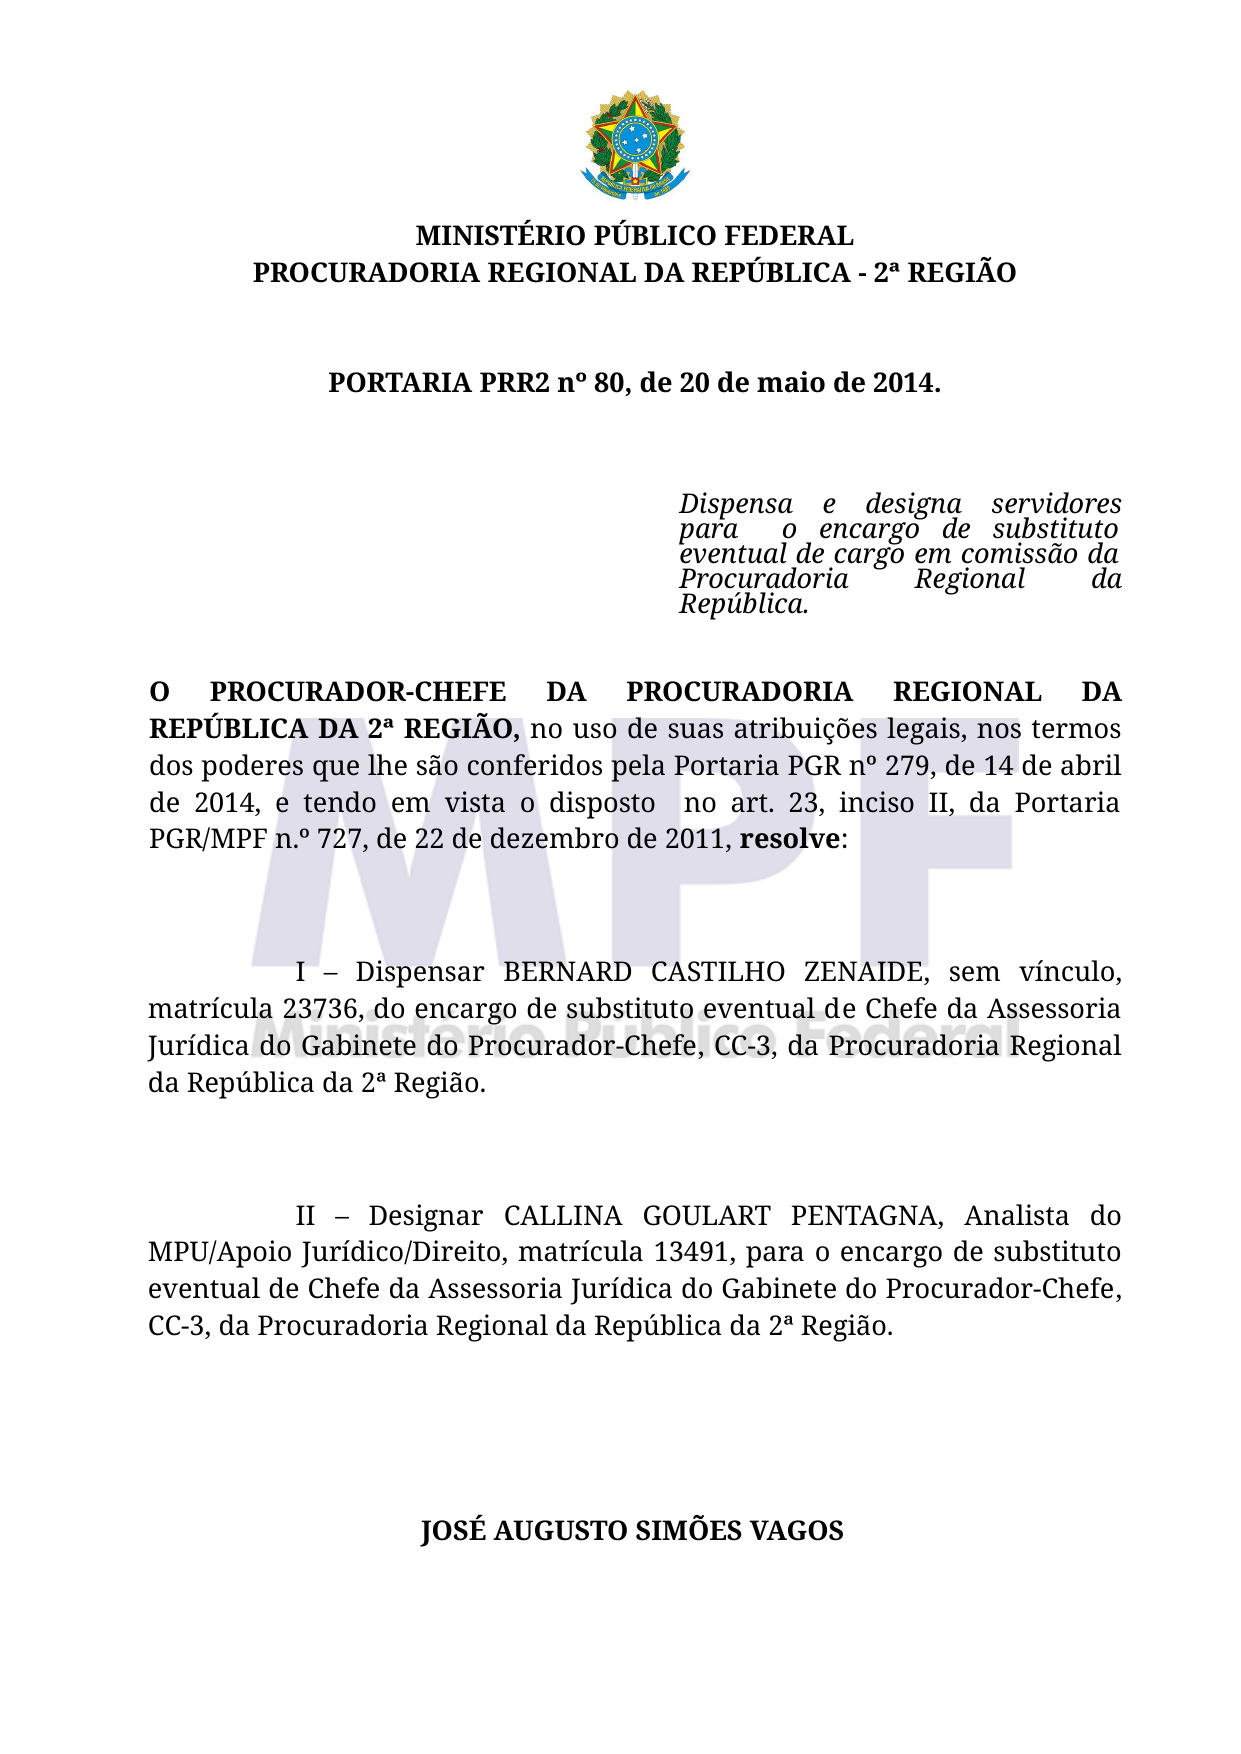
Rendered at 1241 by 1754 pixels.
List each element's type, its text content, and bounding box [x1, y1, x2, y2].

picture [251, 857, 1019, 953]
picture [576, 87, 694, 203]
text PROCURADORIA REGIONAL DA REPÚBLICA - 2ª REGIÃO [148, 253, 1122, 290]
text II – Designar CALLINA GOULART PENTAGNA, Analista do MPU/Apoio Jurídico/Direito, matrícula 13491, para o encargo de substituto eventual de Chefe da Assessoria Jurídica do Gabinete do Procurador-Chefe, CC-3, da Procuradoria Regional da República da 2ª Região. [148, 1196, 1122, 1343]
text I – Dispensar BERNARD CASTILHO ZENAIDE, sem vínculo, matrícula 23736, do encargo de substituto eventual de Chefe da Assessoria Jurídica do Gabinete do Procurador-Chefe, CC-3, da Procuradoria Regional da República da 2ª Região. [148, 953, 1122, 1100]
text O PROCURADOR-CHEFE DA PROCURADORIA REGIONAL DA REPÚBLICA DA 2ª REGIÃO, no uso de suas atribuições legais, nos termos dos poderes que lhe são conferidos pela Portaria PGR nº 279, de 14 de abril de 2014, e tendo em vista o disposto no art. 23, inciso II, da Portaria PGR/MPF n.º 727, de 22 de dezembro de 2011, resolve: [149, 672, 1122, 857]
text MINISTÉRIO PÚBLICO FEDERAL [148, 216, 1122, 253]
text PORTARIA PRR2 nº 80, de 20 de maio de 2014. [148, 364, 1122, 401]
text Dispensa e designa servidores para o encargo de substituto eventual de cargo em comissão da Procuradoria Regional da República. [679, 493, 1122, 618]
text JOSÉ AUGUSTO SIMÕES VAGOS [146, 1512, 1119, 1548]
